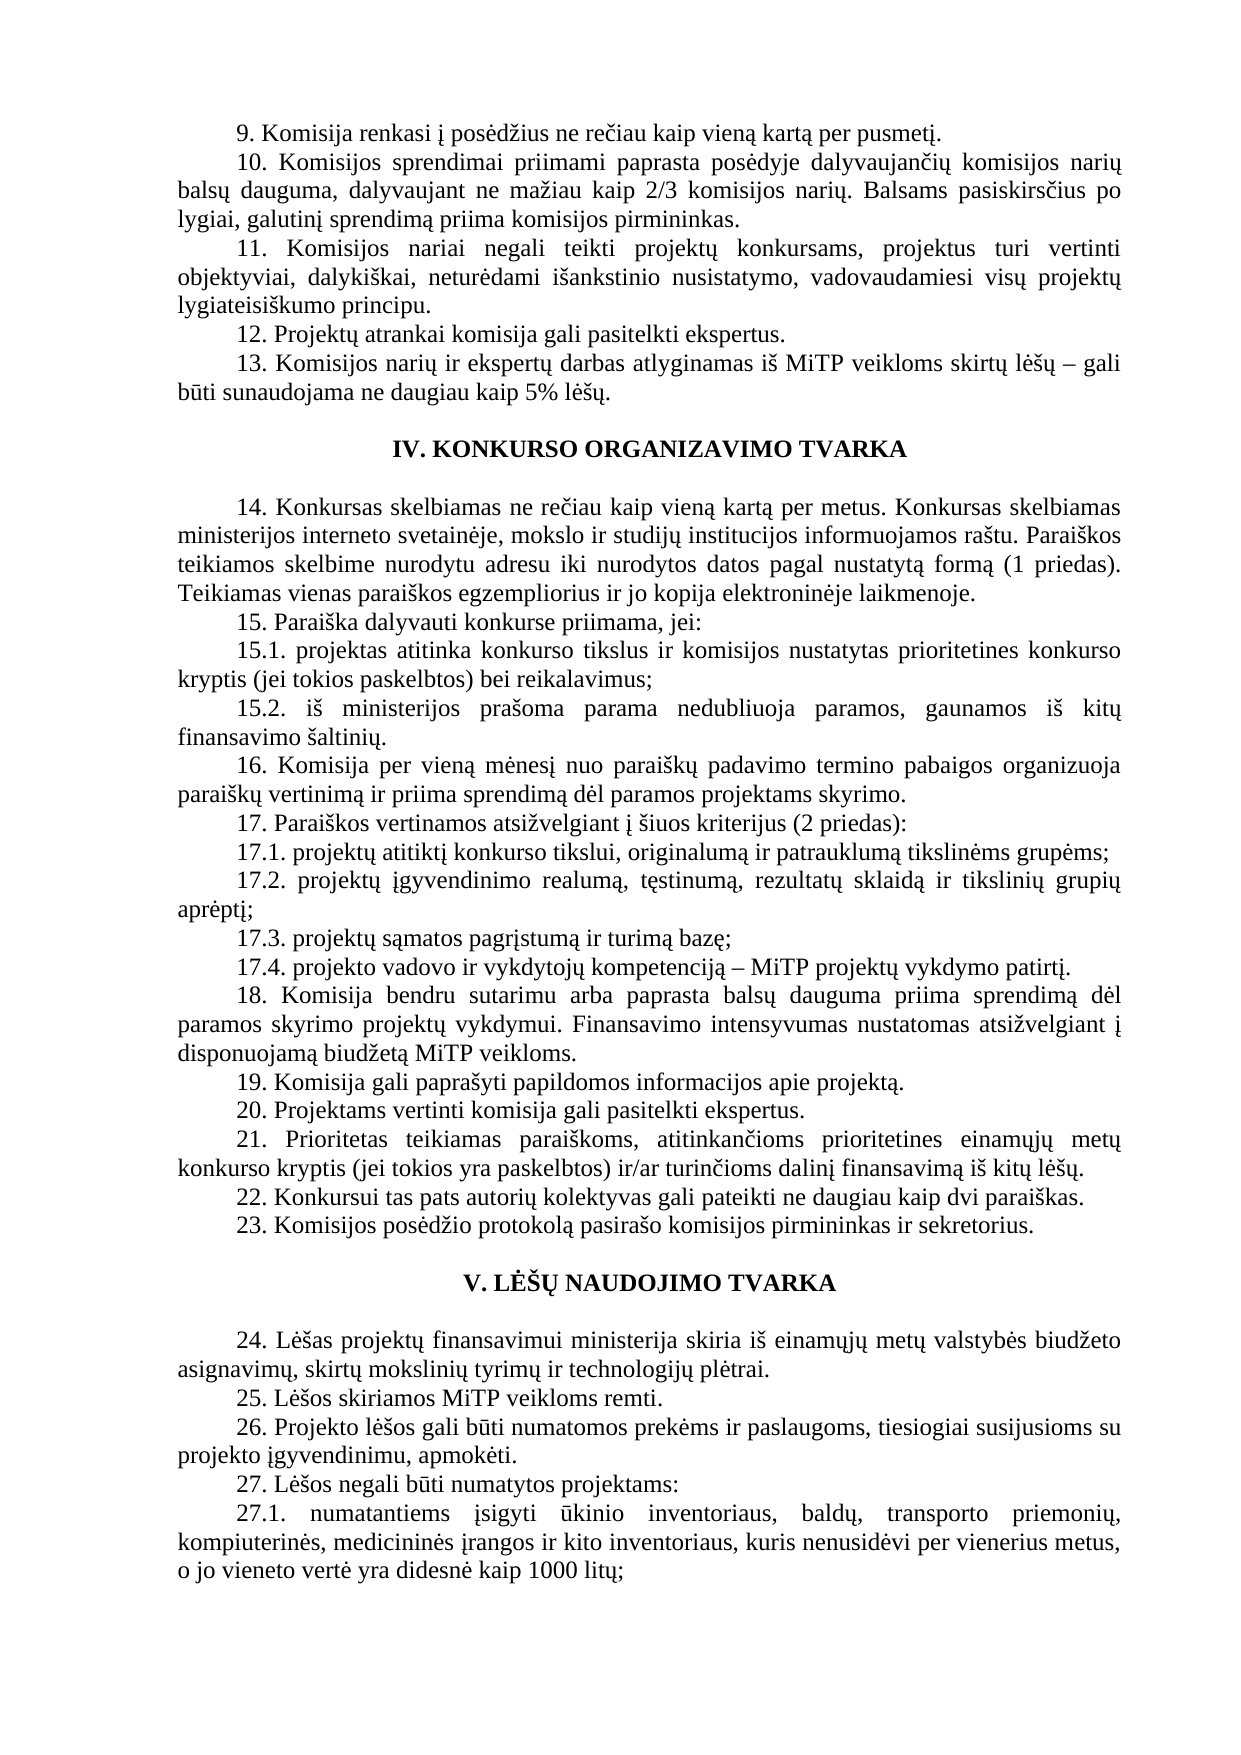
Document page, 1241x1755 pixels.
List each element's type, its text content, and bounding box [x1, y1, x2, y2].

text 17.3. projektų sąmatos pagrįstumą ir turimą bazę; [177, 923, 1122, 952]
text 17. Paraiškos vertinamos atsižvelgiant į šiuos kriterijus (2 priedas): [177, 808, 1122, 837]
text 23. Komisijos posėdžio protokolą pasirašo komisijos pirmininkas ir sekretorius. [177, 1211, 1122, 1239]
text 17.1. projektų atitiktį konkurso tikslui, originalumą ir patrauklumą tikslinėms grupėms; [177, 837, 1122, 866]
text 16. Komisija per vieną mėnesį nuo paraiškų padavimo termino pabaigos organizuoja paraiškų vertinimą ir priima sprendimą dėl paramos projektams skyrimo. [177, 751, 1122, 808]
text 18. Komisija bendru sutarimu arba paprasta balsų dauguma priima sprendimą dėl paramos skyrimo projektų vykdymui. Finansavimo intensyvumas nustatomas atsižvelgiant į disponuojamą biudžetą MiTP veikloms. [177, 981, 1122, 1067]
text 15.2. iš ministerijos prašoma parama nedubliuoja paramos, gaunamos iš kitų finansavimo šaltinių. [177, 693, 1122, 751]
text 17.4. projekto vadovo ir vykdytojų kompetenciją – MiTP projektų vykdymo patirtį. [177, 952, 1122, 981]
text 26. Projekto lėšos gali būti numatomos prekėms ir paslaugoms, tiesiogiai susijusioms su projekto įgyvendinimu, apmokėti. [177, 1412, 1122, 1469]
text 24. Lėšas projektų finansavimui ministerija skiria iš einamųjų metų valstybės biudžeto asignavimų, skirtų mokslinių tyrimų ir technologijų plėtrai. [177, 1326, 1122, 1383]
text 11. Komisijos nariai negali teikti projektų konkursams, projektus turi vertinti objektyviai, dalykiškai, neturėdami išankstinio nusistatymo, vadovaudamiesi visų projektų lygiateisiškumo principu. [177, 233, 1122, 319]
text 25. Lėšos skiriamos MiTP veikloms remti. [177, 1383, 1122, 1412]
text 15. Paraiška dalyvauti konkurse priimama, jei: [177, 607, 1122, 636]
text 19. Komisija gali paprašyti papildomos informacijos apie projektą. [177, 1067, 1122, 1096]
text 9. Komisija renkasi į posėdžius ne rečiau kaip vieną kartą per pusmetį. [177, 118, 1122, 147]
text 22. Konkursui tas pats autorių kolektyvas gali pateikti ne daugiau kaip dvi paraiškas. [177, 1182, 1122, 1211]
text 20. Projektams vertinti komisija gali pasitelkti ekspertus. [177, 1096, 1122, 1124]
text 12. Projektų atrankai komisija gali pasitelkti ekspertus. [177, 319, 1122, 348]
text 15.1. projektas atitinka konkurso tikslus ir komisijos nustatytas prioritetines konkurso kryptis (jei tokios paskelbtos) bei reikalavimus; [177, 636, 1122, 693]
text 10. Komisijos sprendimai priimami paprasta posėdyje dalyvaujančių komisijos narių balsų dauguma, dalyvaujant ne mažiau kaip 2/3 komisijos narių. Balsams pasiskirsčius po lygiai, galutinį sprendimą priima komisijos pirmininkas. [177, 147, 1122, 233]
text 13. Komisijos narių ir ekspertų darbas atlyginamas iš MiTP veikloms skirtų lėšų – gali būti sunaudojama ne daugiau kaip 5% lėšų. [177, 348, 1122, 406]
text V. LĖŠŲ NAUDOJIMO TVARKA [177, 1268, 1122, 1297]
text 14. Konkursas skelbiamas ne rečiau kaip vieną kartą per metus. Konkursas skelbiamas ministerijos interneto svetainėje, mokslo ir studijų institucijos informuojamos raštu. Paraiškos teikiamos skelbime nurodytu adresu iki nurodytos datos pagal nustatytą formą (1 priedas). Teikiamas vienas paraiškos egzempliorius ir jo kopija elektroninėje laikmenoje. [177, 492, 1122, 607]
text 27.1. numatantiems įsigyti ūkinio inventoriaus, baldų, transporto priemonių, kompiuterinės, medicininės įrangos ir kito inventoriaus, kuris nenusidėvi per vienerius metus, o jo vieneto vertė yra didesnė kaip 1000 litų; [177, 1498, 1122, 1584]
text 17.2. projektų įgyvendinimo realumą, tęstinumą, rezultatų sklaidą ir tikslinių grupių aprėptį; [177, 866, 1122, 923]
text IV. KONKURSO ORGANIZAVIMO TVARKA [177, 434, 1122, 463]
text 27. Lėšos negali būti numatytos projektams: [177, 1469, 1122, 1498]
text 21. Prioritetas teikiamas paraiškoms, atitinkančioms prioritetines einamųjų metų konkurso kryptis (jei tokios yra paskelbtos) ir/ar turinčioms dalinį finansavimą iš kitų lėšų. [177, 1124, 1122, 1182]
